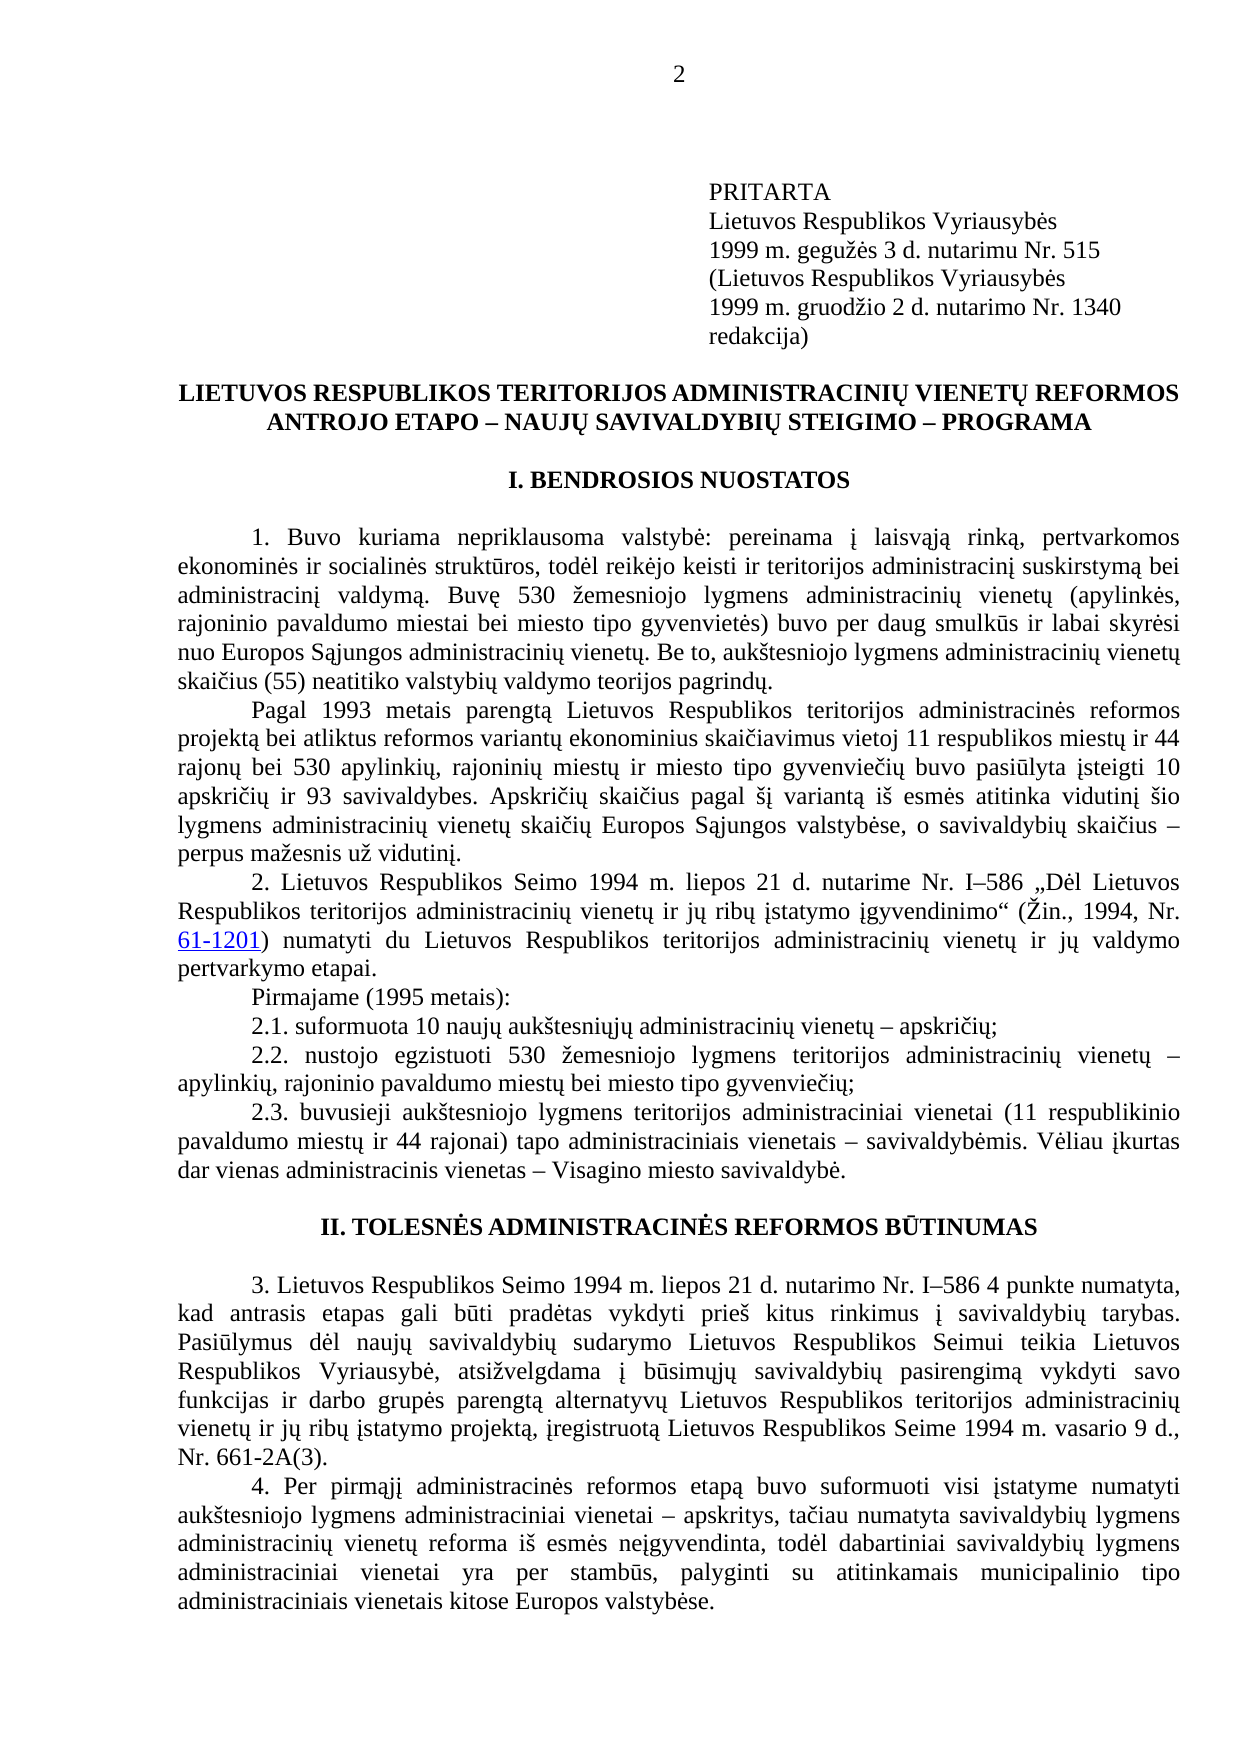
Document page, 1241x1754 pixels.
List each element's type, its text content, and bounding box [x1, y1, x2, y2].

text Pritarta [177, 177, 1181, 206]
text Pagal 1993 metais parengtą Lietuvos Respublikos teritorijos administracinės reformos projektą bei atliktus reformos variantų ekonominius skaičiavimus vietoj 11 respublikos miestų ir 44 rajonų bei 530 apylinkių, rajoninių miestų ir miesto tipo gyvenviečių buvo pasiūlyta įsteigti 10 apskričių ir 93 savivaldybes. Apskričių skaičius pagal šį variantą iš esmės atitinka vidutinį šio lygmens administracinių vienetų skaičių Europos Sąjungos valstybėse, o savivaldybių skaičius – perpus mažesnis už vidutinį. [177, 695, 1181, 867]
text 2. Lietuvos Respublikos Seimo 1994 m. liepos 21 d. nutarime Nr. I–586 „Dėl Lietuvos Respublikos teritorijos administracinių vienetų ir jų ribų įstatymo įgyvendinimo“ (Žin., 1994, Nr. 61-1201) numatyti du Lietuvos Respublikos teritorijos administracinių vienetų ir jų valdymo pertvarkymo etapai. [177, 867, 1181, 982]
text II. TOLESNĖS ADMINISTRACINĖS REFORMOS BŪTINUMAS [177, 1212, 1181, 1241]
text 4. Per pirmąjį administracinės reformos etapą buvo suformuoti visi įstatyme numatyti aukštesniojo lygmens administraciniai vienetai – apskritys, tačiau numatyta savivaldybių lygmens administracinių vienetų reforma iš esmės neįgyvendinta, todėl dabartiniai savivaldybių lygmens administraciniai vienetai yra per stambūs, palyginti su atitinkamais municipalinio tipo administraciniais vienetais kitose Europos valstybėse. [177, 1471, 1181, 1615]
text 1999 m. gruodžio 2 d. nutarimo Nr. 1340 [177, 292, 1181, 321]
text 3. Lietuvos Respublikos Seimo 1994 m. liepos 21 d. nutarimo Nr. I–586 4 punkte numatyta, kad antrasis etapas gali būti pradėtas vykdyti prieš kitus rinkimus į savivaldybių tarybas. Pasiūlymus dėl naujų savivaldybių sudarymo Lietuvos Respublikos Seimui teikia Lietuvos Respublikos Vyriausybė, atsižvelgdama į būsimųjų savivaldybių pasirengimą vykdyti savo funkcijas ir darbo grupės parengtą alternatyvų Lietuvos Respublikos teritorijos administracinių vienetų ir jų ribų įstatymo projektą, įregistruotą Lietuvos Respublikos Seime 1994 m. vasario 9 d., Nr. 661-2A(3). [177, 1270, 1181, 1471]
text I. BENDROSIOS NUOSTATOS [177, 465, 1181, 493]
text 1. Buvo kuriama nepriklausoma valstybė: pereinama į laisvąją rinką, pertvarkomos ekonominės ir socialinės struktūros, todėl reikėjo keisti ir teritorijos administracinį suskirstymą bei administracinį valdymą. Buvę 530 žemesniojo lygmens administracinių vienetų (apylinkės, rajoninio pavaldumo miestai bei miesto tipo gyvenvietės) buvo per daug smulkūs ir labai skyrėsi nuo Europos Sąjungos administracinių vienetų. Be to, aukštesniojo lygmens administracinių vienetų skaičius (55) neatitiko valstybių valdymo teorijos pagrindų. [177, 522, 1181, 695]
text 1999 m. gegužės 3 d. nutarimu Nr. 515 [177, 235, 1181, 263]
text Lietuvos Respublikos Vyriausybės [177, 206, 1181, 235]
text 2.3. buvusieji aukštesniojo lygmens teritorijos administraciniai vienetai (11 respublikinio pavaldumo miestų ir 44 rajonai) tapo administraciniais vienetais – savivaldybėmis. Vėliau įkurtas dar vienas administracinis vienetas – Visagino miesto savivaldybė. [177, 1097, 1181, 1183]
text 2.1. suformuota 10 naujų aukštesniųjų administracinių vienetų – apskričių; [177, 1011, 1181, 1040]
text Pirmajame (1995 metais): [177, 982, 1181, 1011]
text redakcija) [177, 321, 1181, 350]
text LIETUVOS RESPUBLIKOS TERITORIJOS ADMINISTRACINIŲ VIENETŲ REFORMOS ANTROJO ETAPO – NAUJŲ SAVIVALDYBIŲ STEIGIMO – PROGRAMA [177, 378, 1181, 436]
text 2.2. nustojo egzistuoti 530 žemesniojo lygmens teritorijos administracinių vienetų – apylinkių, rajoninio pavaldumo miestų bei miesto tipo gyvenviečių; [177, 1040, 1181, 1097]
text (Lietuvos Respublikos Vyriausybės [177, 263, 1181, 292]
